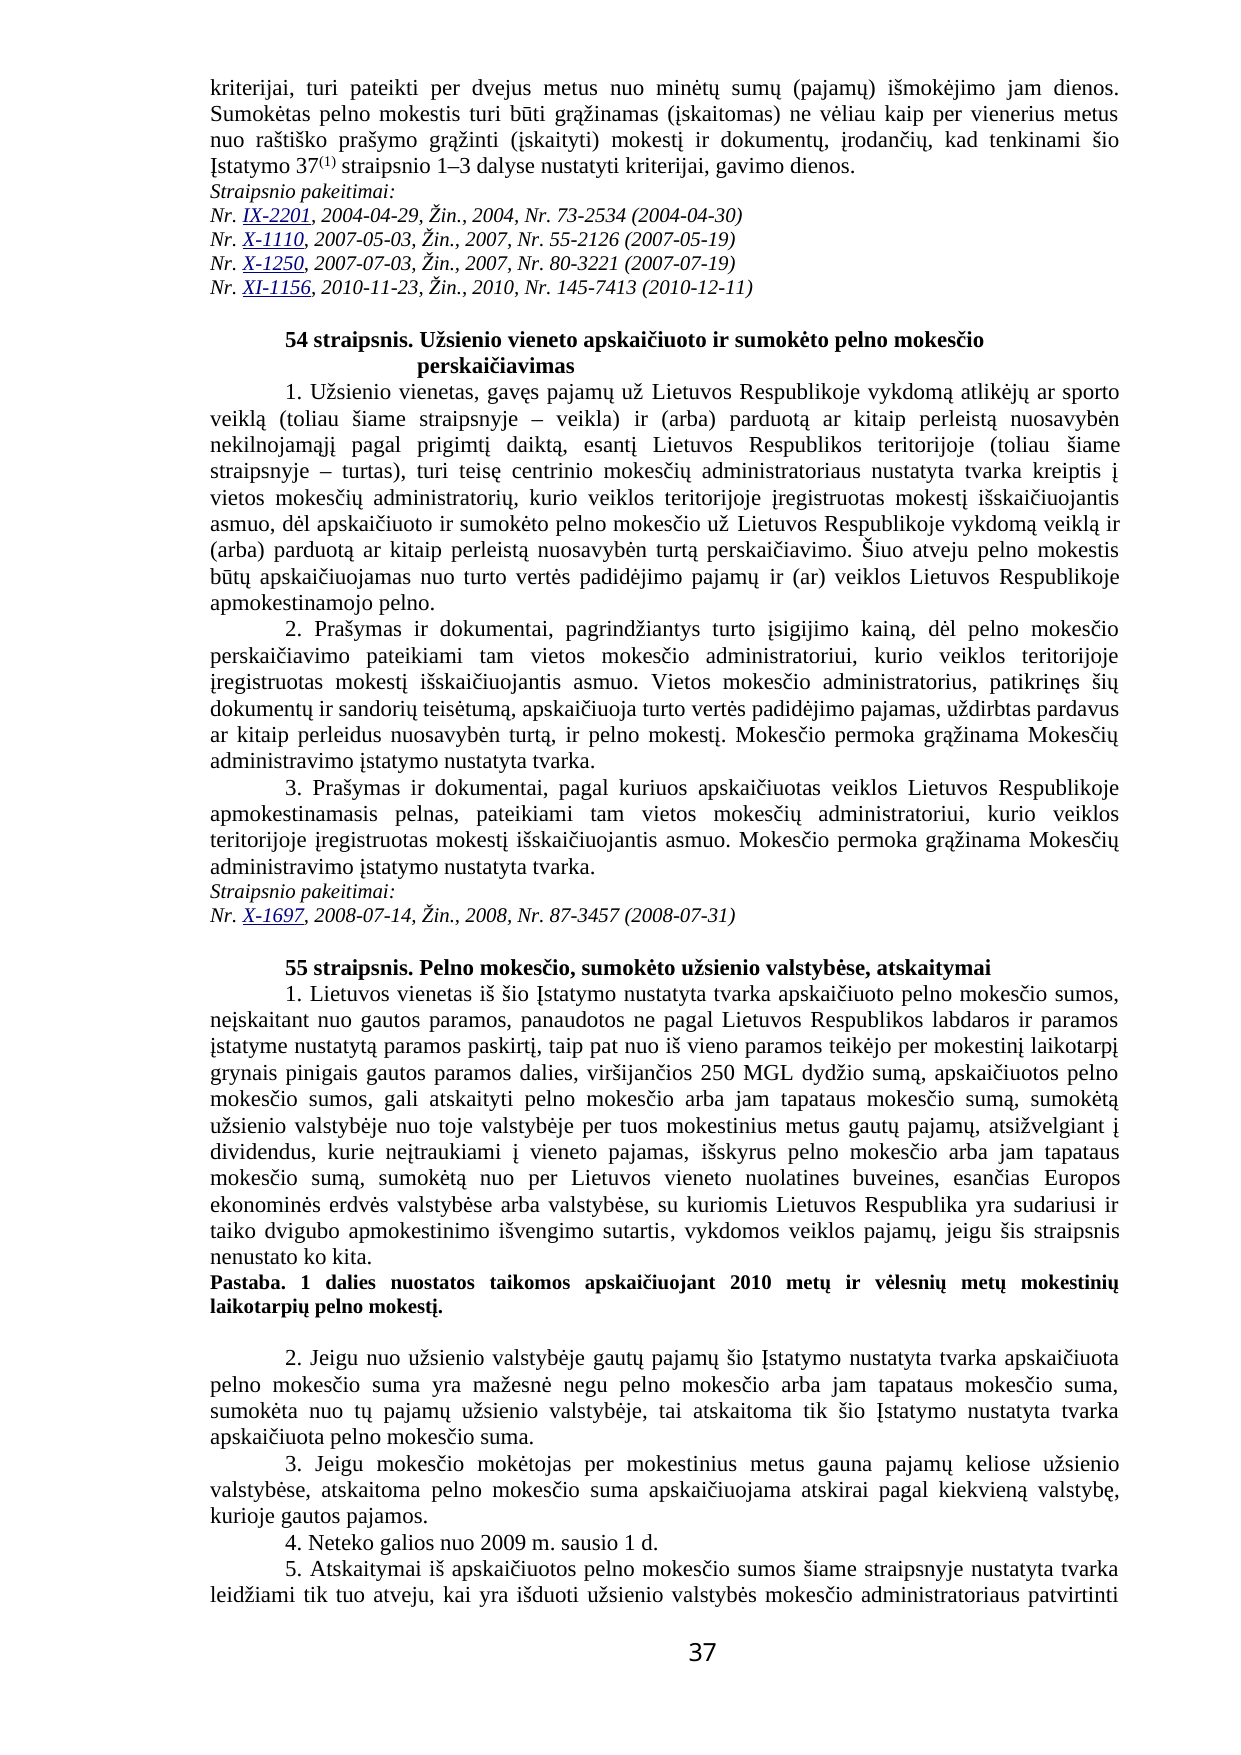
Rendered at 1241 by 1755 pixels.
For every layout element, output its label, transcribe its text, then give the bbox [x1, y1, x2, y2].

text Nr. X-1697, 2008-07-14, Žin., 2008, Nr. 87-3457 (2008-07-31) [210, 903, 1120, 927]
text 1. Užsienio vienetas, gavęs pajamų už Lietuvos Respublikoje vykdomą atlikėjų ar sporto veiklą (toliau šiame straipsnyje – veikla) ir (arba) parduotą ar kitaip perleistą nuosavybėn nekilnojamąjį pagal prigimtį daiktą, esantį Lietuvos Respublikos teritorijoje (toliau šiame straipsnyje – turtas), turi teisę centrinio mokesčių administratoriaus nustatyta tvarka kreiptis į vietos mokesčių administratorių, kurio veiklos teritorijoje įregistruotas mokestį išskaičiuojantis asmuo, dėl apskaičiuoto ir sumokėto pelno mokesčio už Lietuvos Respublikoje vykdomą veiklą ir (arba) parduotą ar kitaip perleistą nuosavybėn turtą perskaičiavimo. Šiuo atveju pelno mokestis būtų apskaičiuojamas nuo turto vertės padidėjimo pajamų ir (ar) veiklos Lietuvos Respublikoje apmokestinamojo pelno. [210, 378, 1120, 616]
text 4. Neteko galios nuo 2009 m. sausio 1 d. [210, 1529, 1120, 1555]
text Straipsnio pakeitimai: [210, 879, 1120, 903]
text Nr. IX-2201, 2004-04-29, Žin., 2004, Nr. 73-2534 (2004-04-30) [210, 203, 1120, 227]
text Nr. X-1250, 2007-07-03, Žin., 2007, Nr. 80-3221 (2007-07-19) [210, 251, 1120, 275]
text 54 straipsnis. Užsienio vieneto apskaičiuoto ir sumokėto pelno mokesčio [285, 326, 1120, 352]
text 2. Prašymas ir dokumentai, pagrindžiantys turto įsigijimo kainą, dėl pelno mokesčio perskaičiavimo pateikiami tam vietos mokesčio administratoriui, kurio veiklos teritorijoje įregistruotas mokestį išskaičiuojantis asmuo. Vietos mokesčio administratorius, patikrinęs šių dokumentų ir sandorių teisėtumą, apskaičiuoja turto vertės padidėjimo pajamas, uždirbtas pardavus ar kitaip perleidus nuosavybėn turtą, ir pelno mokestį. Mokesčio permoka grąžinama Mokesčių administravimo įstatymo nustatyta tvarka. [210, 616, 1120, 774]
text 5. Atskaitymai iš apskaičiuotos pelno mokesčio sumos šiame straipsnyje nustatyta tvarka leidžiami tik tuo atveju, kai yra išduoti užsienio valstybės mokesčio administratoriaus patvirtinti [210, 1555, 1120, 1608]
text Pastaba. 1 dalies nuostatos taikomos apskaičiuojant 2010 metų ir vėlesnių metų mokestinių laikotarpių pelno mokestį. [210, 1270, 1120, 1318]
text perskaičiavimas [417, 352, 1120, 378]
text Nr. X-1110, 2007-05-03, Žin., 2007, Nr. 55-2126 (2007-05-19) [210, 227, 1120, 251]
text Straipsnio pakeitimai: [210, 179, 1120, 203]
text 3. Jeigu mokesčio mokėtojas per mokestinius metus gauna pajamų keliose užsienio valstybėse, atskaitoma pelno mokesčio suma apskaičiuojama atskirai pagal kiekvieną valstybę, kurioje gautos pajamos. [210, 1450, 1120, 1529]
text 1. Lietuvos vienetas iš šio Įstatymo nustatyta tvarka apskaičiuoto pelno mokesčio sumos, neįskaitant nuo gautos paramos, panaudotos ne pagal Lietuvos Respublikos labdaros ir paramos įstatyme nustatytą paramos paskirtį, taip pat nuo iš vieno paramos teikėjo per mokestinį laikotarpį grynais pinigais gautos paramos dalies, viršijančios 250 MGL dydžio sumą, apskaičiuotos pelno mokesčio sumos, gali atskaityti pelno mokesčio arba jam tapataus mokesčio sumą, sumokėtą užsienio valstybėje nuo toje valstybėje per tuos mokestinius metus gautų pajamų, atsižvelgiant į dividendus, kurie neįtraukiami į vieneto pajamas, išskyrus pelno mokesčio arba jam tapataus mokesčio sumą, sumokėtą nuo per Lietuvos vieneto nuolatines buveines, esančias Europos ekonominės erdvės valstybėse arba valstybėse, su kuriomis Lietuvos Respublika yra sudariusi ir taiko dvigubo apmokestinimo išvengimo sutartis, vykdomos veiklos pajamų, jeigu šis straipsnis nenustato ko kita. [210, 980, 1120, 1270]
text Nr. XI-1156, 2010-11-23, Žin., 2010, Nr. 145-7413 (2010-12-11) [210, 275, 1120, 299]
text 3. Prašymas ir dokumentai, pagal kuriuos apskaičiuotas veiklos Lietuvos Respublikoje apmokestinamasis pelnas, pateikiami tam vietos mokesčių administratoriui, kurio veiklos teritorijoje įregistruotas mokestį išskaičiuojantis asmuo. Mokesčio permoka grąžinama Mokesčių administravimo įstatymo nustatyta tvarka. [210, 774, 1120, 879]
text kriterijai, turi pateikti per dvejus metus nuo minėtų sumų (pajamų) išmokėjimo jam dienos. Sumokėtas pelno mokestis turi būti grąžinamas (įskaitomas) ne vėliau kaip per vienerius metus nuo raštiško prašymo grąžinti (įskaityti) mokestį ir dokumentų, įrodančių, kad tenkinami šio Įstatymo 37(1) straipsnio 1–3 dalyse nustatyti kriterijai, gavimo dienos. [210, 73, 1120, 179]
text 2. Jeigu nuo užsienio valstybėje gautų pajamų šio Įstatymo nustatyta tvarka apskaičiuota pelno mokesčio suma yra mažesnė negu pelno mokesčio arba jam tapataus mokesčio suma, sumokėta nuo tų pajamų užsienio valstybėje, tai atskaitoma tik šio Įstatymo nustatyta tvarka apskaičiuota pelno mokesčio suma. [210, 1344, 1120, 1450]
text 55 straipsnis. Pelno mokesčio, sumokėto užsienio valstybėse, atskaitymai [210, 953, 1120, 980]
